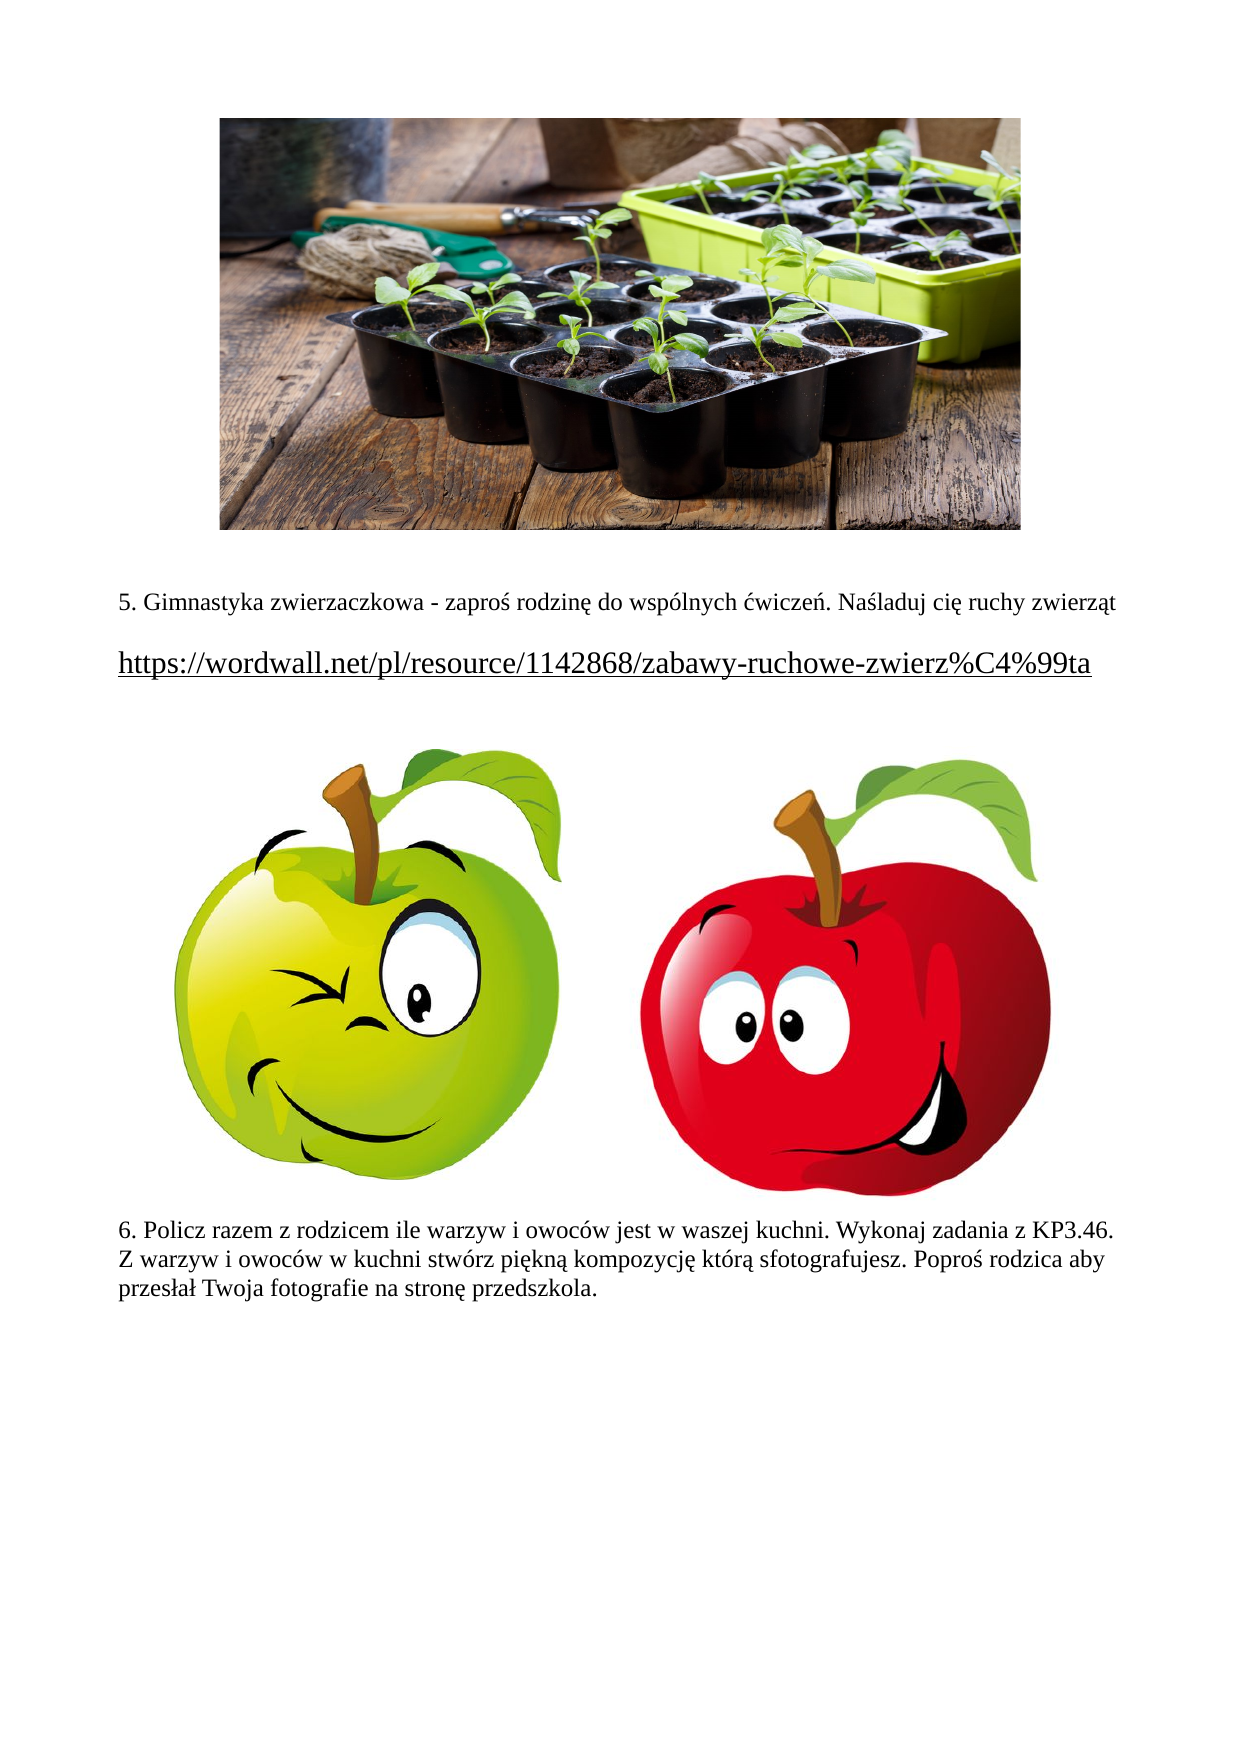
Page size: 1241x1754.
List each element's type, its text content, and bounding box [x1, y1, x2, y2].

text https://wordwall.net/pl/resource/1142868/zabawy-ruchowe-zwierz%C4%99ta [118, 644, 1122, 680]
picture [628, 746, 1084, 1216]
text 5. Gimnastyka zwierzaczkowa - zaproś rodzinę do wspólnych ćwiczeń. Naśladuj cię ruchy zwierząt [118, 587, 1122, 616]
text Z warzyw i owoców w kuchni stwórz piękną kompozycję którą sfotografujesz. Poproś rodzica aby przesłał Twoja fotografie na stronę przedszkola. [118, 1244, 1122, 1301]
picture [174, 749, 562, 1180]
picture [219, 118, 1021, 530]
text 6. Policz razem z rodzicem ile warzyw i owoców jest w waszej kuchni. Wykonaj zadania z KP3.46. [118, 1141, 1122, 1244]
